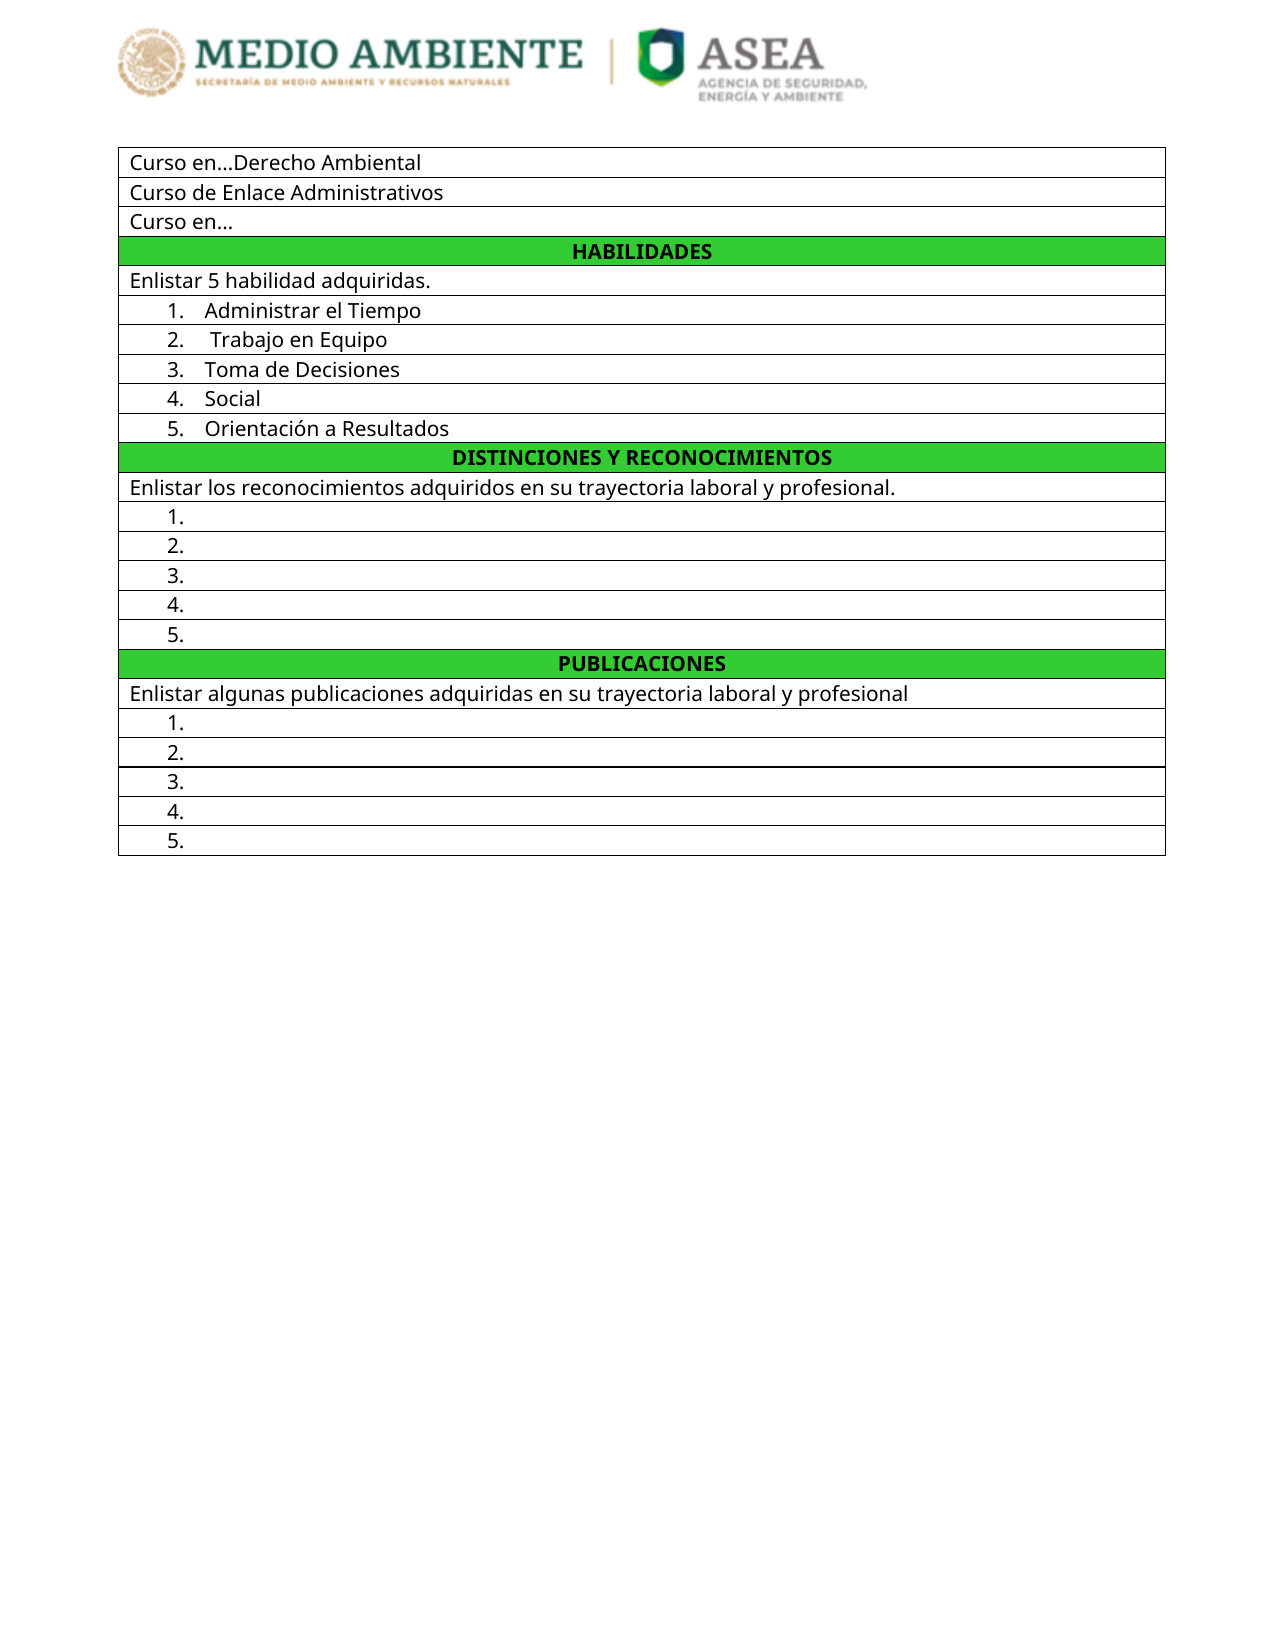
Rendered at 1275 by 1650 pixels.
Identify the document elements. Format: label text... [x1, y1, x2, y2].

table_cell Curso de Enlace Administrativos [119, 178, 1165, 206]
table_cell [119, 709, 1165, 737]
table_cell DISTINCIONES Y RECONOCIMIENTOS [119, 443, 1165, 472]
table_cell Curso en… [119, 207, 1165, 236]
table_cell [119, 797, 1165, 825]
table_cell Social [119, 384, 1165, 413]
table_cell PUBLICACIONES [119, 650, 1165, 678]
table_cell [119, 502, 1165, 531]
table_cell Trabajo en Equipo [119, 325, 1165, 354]
table_cell Administrar el Tiempo [119, 296, 1165, 324]
table_cell [119, 532, 1165, 560]
table_cell Toma de Decisiones [119, 355, 1165, 383]
table_cell [119, 591, 1165, 619]
table_cell Enlistar algunas publicaciones adquiridas en su trayectoria laboral y profesional [119, 679, 1165, 707]
table_cell [119, 768, 1165, 796]
table_cell Enlistar 5 habilidad adquiridas. [119, 266, 1165, 295]
table_cell [119, 620, 1165, 648]
table_cell Orientación a Resultados [119, 414, 1165, 442]
table_cell [119, 738, 1165, 766]
table_cell Enlistar los reconocimientos adquiridos en su trayectoria laboral y profesional. [119, 473, 1165, 501]
table_cell [119, 561, 1165, 589]
table_cell HABILIDADES [119, 237, 1165, 265]
table_cell [119, 826, 1165, 855]
table_cell Curso en…Derecho Ambiental [119, 148, 1165, 177]
